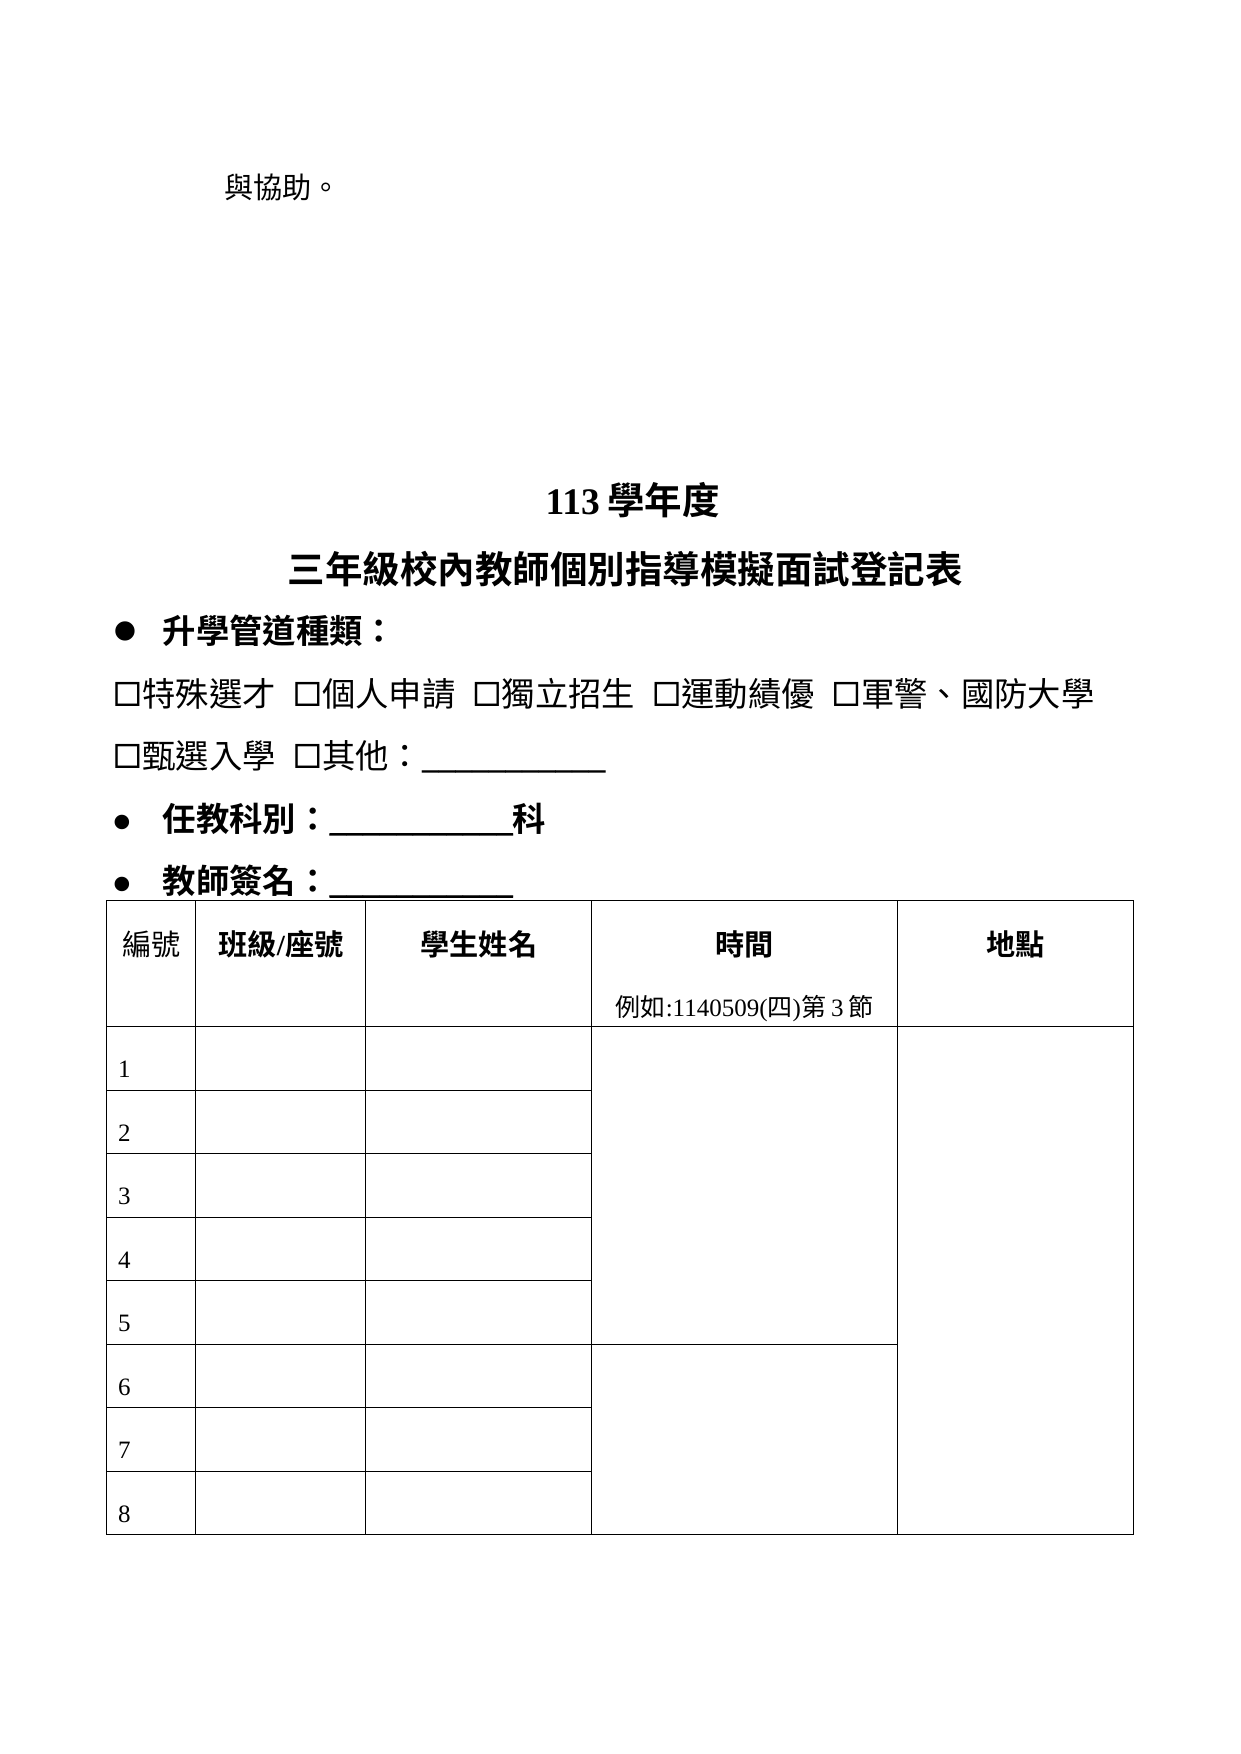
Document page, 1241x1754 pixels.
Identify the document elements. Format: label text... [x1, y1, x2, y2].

table_cell [366, 1408, 591, 1471]
list 任教科別：___________科 [112, 775, 1128, 837]
table_header 編號 [107, 901, 195, 1026]
table_cell 4 [107, 1218, 195, 1280]
table_cell 6 [107, 1345, 195, 1407]
table_cell 8 [107, 1472, 195, 1534]
table_header 學生姓名 [366, 901, 591, 1026]
table_cell [592, 1027, 897, 1344]
table_cell [196, 1218, 365, 1280]
table_cell [366, 1154, 591, 1217]
list 「校內教師個別指導模擬面試登記表」可自行影印或複製本文件第二頁，或至學校首頁-行政組織-輔導處-檔案下載，再次感謝大家的配合與協助。 [187, 158, 1128, 208]
table_cell [196, 1472, 365, 1534]
list 教師簽名：___________ [112, 837, 1128, 900]
table_cell [366, 1281, 591, 1344]
table_cell [196, 1345, 365, 1407]
text 113學年度 [137, 471, 1128, 525]
table_cell [196, 1027, 365, 1089]
table_cell [196, 1408, 365, 1471]
table_cell 1 [107, 1027, 195, 1089]
table_cell [898, 1027, 1133, 1534]
text 特殊選才 個人申請 獨立招生 運動績優 軍警、國防大學 [112, 650, 1128, 712]
table_cell 3 [107, 1154, 195, 1217]
list 升學管道種類： [112, 587, 1128, 650]
table_cell [196, 1091, 365, 1153]
table_cell 7 [107, 1408, 195, 1471]
table_cell [196, 1281, 365, 1344]
table_cell [366, 1027, 591, 1089]
table_cell 2 [107, 1091, 195, 1153]
table_cell [366, 1345, 591, 1407]
table_cell [366, 1472, 591, 1534]
table_cell [366, 1218, 591, 1280]
text 甄選入學 其他：___________ [112, 712, 1128, 775]
table_cell [366, 1091, 591, 1153]
table_cell [196, 1154, 365, 1217]
table_header 地點 [898, 901, 1133, 1026]
table_header 班級/座號 [196, 901, 365, 1026]
table_header 時間 例如:1140509(四)第3節 [592, 901, 897, 1026]
table_cell 5 [107, 1281, 195, 1344]
text 三年級校內教師個別指導模擬面試登記表 [112, 525, 1128, 587]
table_cell [592, 1345, 897, 1534]
